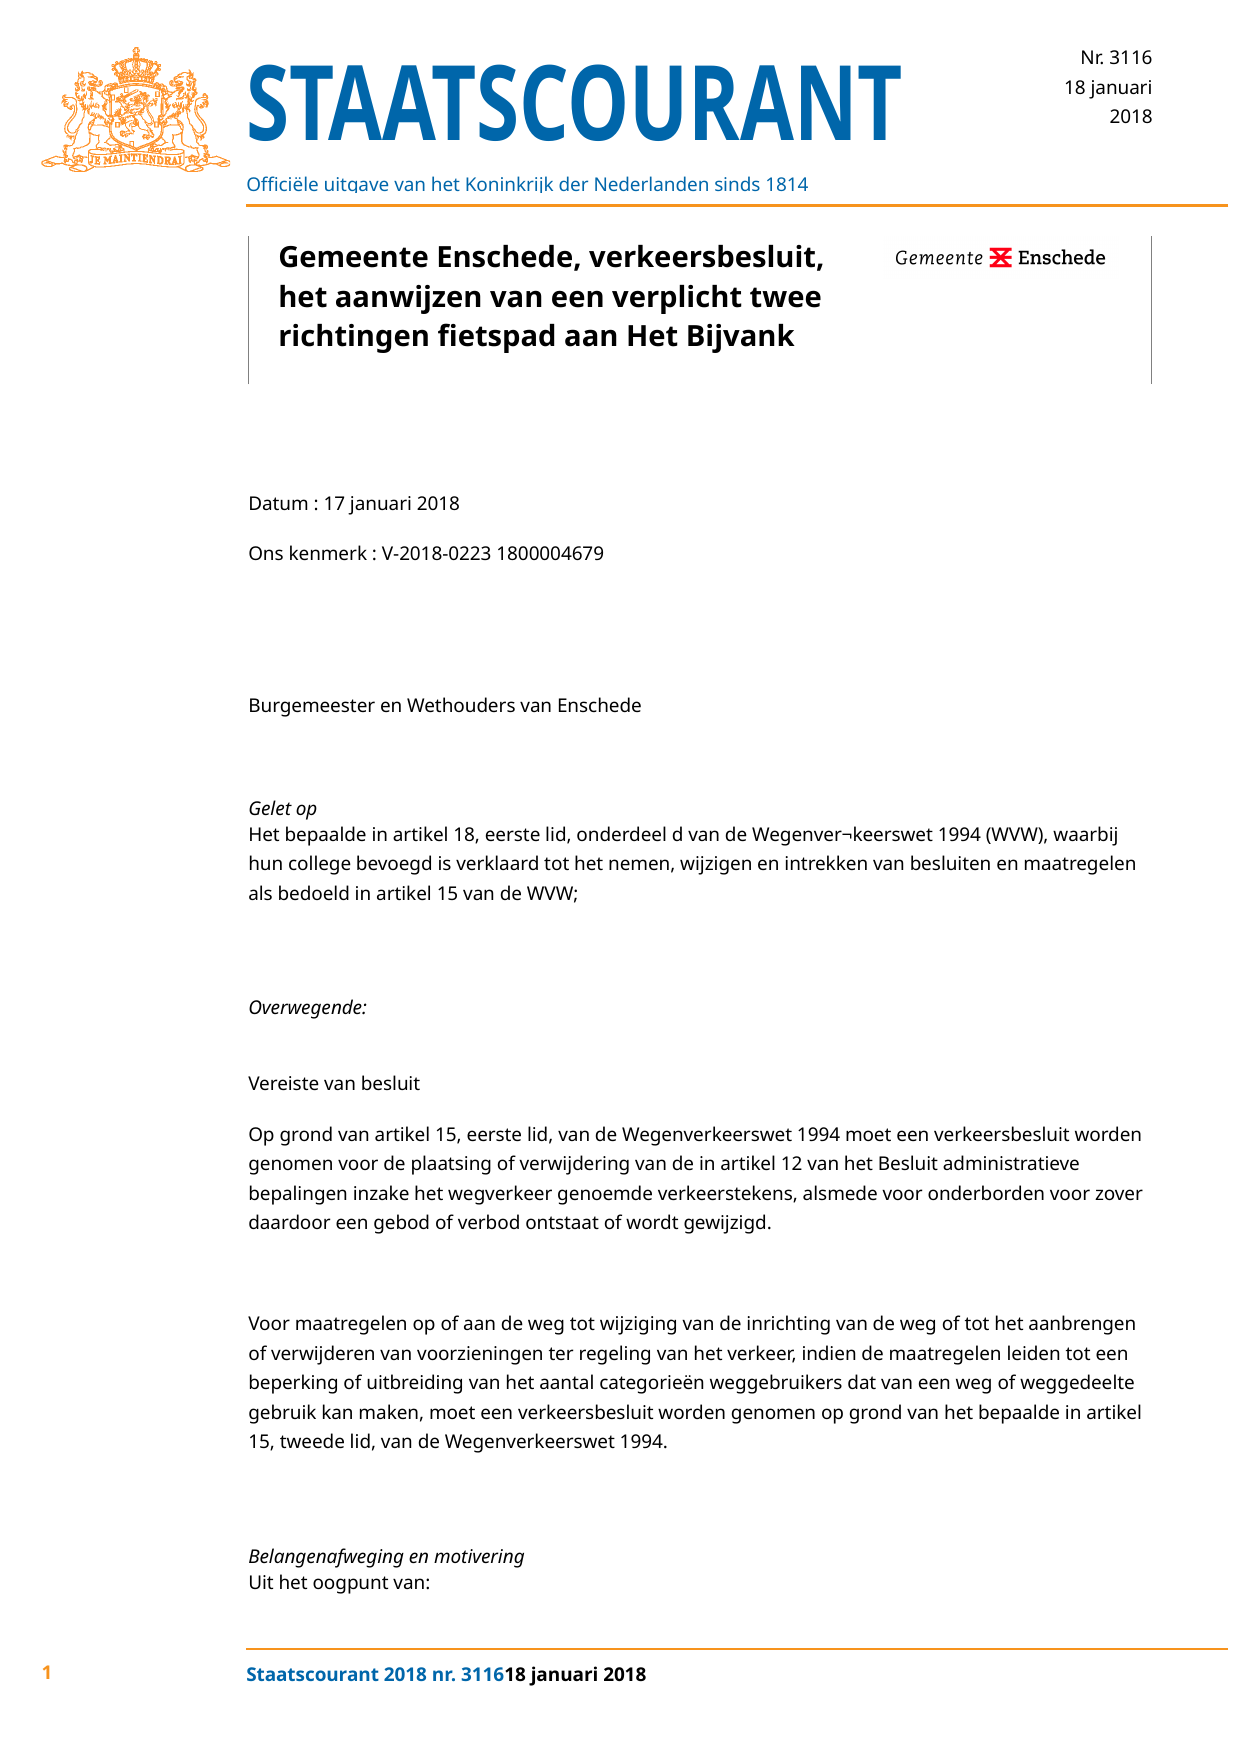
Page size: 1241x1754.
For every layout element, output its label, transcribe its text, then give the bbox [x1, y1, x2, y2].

text Belangenafweging en motivering [248, 1543, 1152, 1569]
text Datum : 17 januari 2018 [248, 490, 1152, 516]
picture [882, 236, 1119, 279]
text Burgemeester en Wethouders van Enschede [248, 692, 1152, 717]
text Ons kenmerk : V-2018-0223 1800004679 [248, 541, 1152, 566]
text Voor maatregelen op of aan de weg tot wijziging van de inrichting van de weg of tot het aanbrengen of verwijderen van voorzieningen ter regeling van het verkeer, indien de maatregelen leiden tot een beperking of uitbreiding van het aantal categorieën weggebruikers dat van een weg of weggedeelte gebruik kan maken, moet een verkeersbesluit worden genomen op grond van het bepaalde in artikel 15, tweede lid, van de Wegenverkeerswet 1994. [248, 1310, 1152, 1454]
table_header [850, 236, 1151, 384]
table_header Gemeente Enschede, verkeersbesluit, het aanwijzen van een verplicht twee richtingen fietspad aan Het Bijvank [249, 236, 850, 384]
text Overwegende: [248, 994, 1152, 1020]
text Op grond van artikel 15, eerste lid, van de Wegenverkeerswet 1994 moet een verkeersbesluit worden genomen voor de plaatsing of verwijdering van de in artikel 12 van het Besluit administratieve bepalingen inzake het wegverkeer genoemde verkeerstekens, alsmede voor onderborden voor zover daardoor een gebod of verbod ontstaat of wordt gewijzigd. [248, 1121, 1152, 1235]
text Uit het oogpunt van: [248, 1569, 1152, 1594]
text Het bepaalde in artikel 18, eerste lid, onderdeel d van de Wegenver¬keerswet 1994 (WVW), waarbij hun college bevoegd is verklaard tot het nemen, wijzigen en intrekken van besluiten en maatregelen als bedoeld in artikel 15 van de WVW; [248, 821, 1152, 906]
text Vereiste van besluit [248, 1070, 1152, 1096]
picture [41, 47, 231, 172]
text Gelet op [248, 795, 1152, 821]
